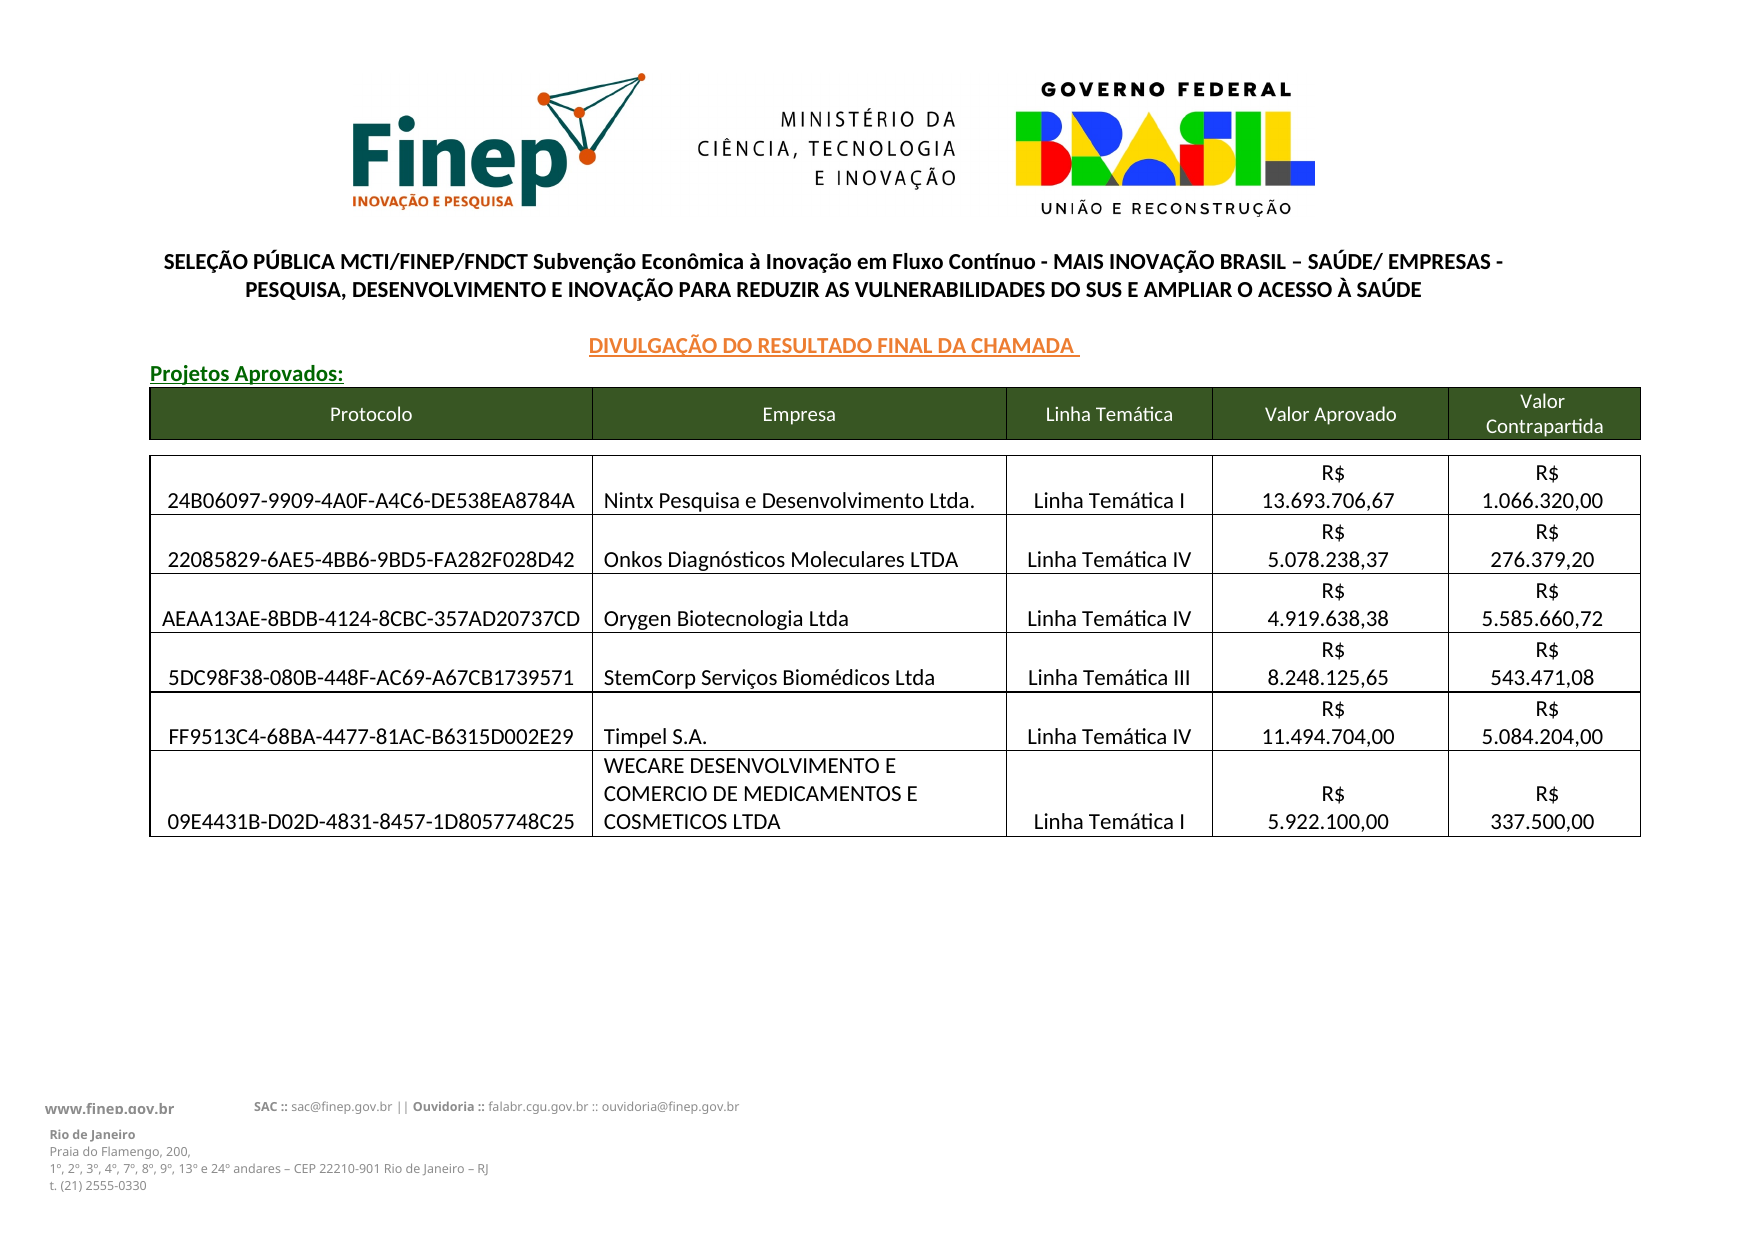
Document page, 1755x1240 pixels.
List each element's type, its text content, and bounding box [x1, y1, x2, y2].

table_cell R$ 5.922.100,00 [1213, 751, 1448, 836]
table_cell R$ 5.078.238,37 [1213, 515, 1448, 573]
table_cell Orygen Biotecnologia Ltda [593, 574, 1006, 632]
table_cell Onkos Diagnósticos Moleculares LTDA [593, 515, 1006, 573]
table_cell R$ 4.919.638,38 [1213, 574, 1448, 632]
table_cell 5DC98F38-080B-448F-AC69-A67CB1739571 [151, 633, 592, 691]
table_cell R$ 11.494.704,00 [1213, 693, 1448, 750]
table_cell R$ 5.585.660,72 [1449, 574, 1640, 632]
table_cell StemCorp Serviços Biomédicos Ltda [593, 633, 1006, 691]
table_cell 09E4431B-D02D-4831-8457-1D8057748C25 [151, 751, 592, 836]
table_cell 24B06097-9909-4A0F-A4C6-DE538EA8784A [151, 456, 592, 514]
table_cell Linha Temática III [1007, 633, 1212, 691]
table_cell AEAA13AE-8BDB-4124-8CBC-357AD20737CD [151, 574, 592, 632]
table_cell R$ 5.084.204,00 [1449, 693, 1640, 750]
table_cell R$ 276.379,20 [1449, 515, 1640, 573]
table_cell Linha Temática IV [1007, 515, 1212, 573]
table_cell WECARE DESENVOLVIMENTO E COMERCIO DE MEDICAMENTOS E COSMETICOS LTDA [593, 751, 1006, 836]
table_cell Linha Temática I [1007, 456, 1212, 514]
table_cell 22085829-6AE5-4BB6-9BD5-FA282F028D42 [151, 515, 592, 573]
table_cell R$ 13.693.706,67 [1213, 456, 1448, 514]
table_cell Linha Temática I [1007, 751, 1212, 836]
table_cell Timpel S.A. [593, 693, 1006, 750]
table_cell Nintx Pesquisa e Desenvolvimento Ltda. [593, 456, 1006, 514]
table_cell R$ 337.500,00 [1449, 751, 1640, 836]
table_cell Linha Temática IV [1007, 574, 1212, 632]
table_cell FF9513C4-68BA-4477-81AC-B6315D002E29 [151, 693, 592, 750]
table_cell Linha Temática IV [1007, 693, 1212, 750]
table_cell R$ 1.066.320,00 [1449, 456, 1640, 514]
table_cell R$ 8.248.125,65 [1213, 633, 1448, 691]
table_cell R$ 543.471,08 [1449, 633, 1640, 691]
